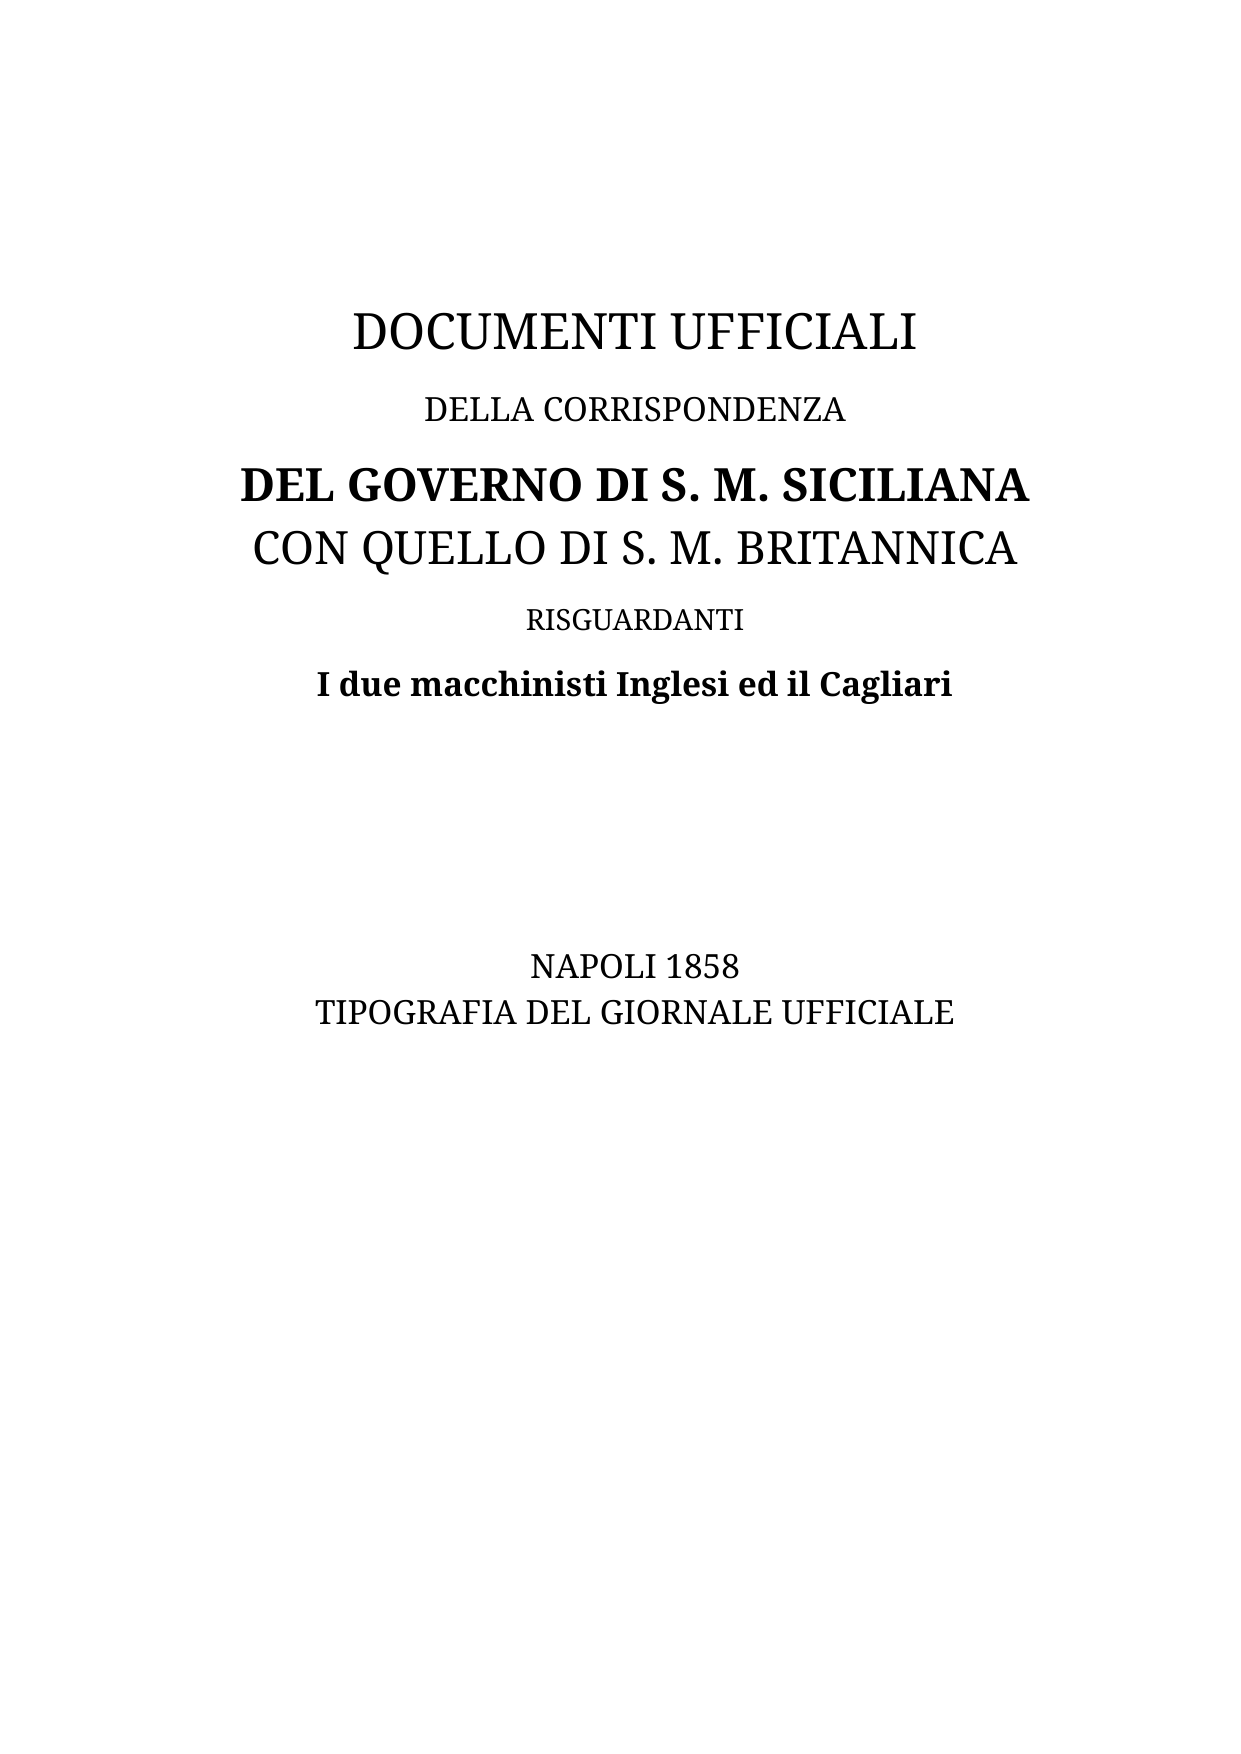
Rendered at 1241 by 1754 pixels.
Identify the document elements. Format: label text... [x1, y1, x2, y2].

text TIPOGRAFIA DEL GIORNALE UFFICIALE [118, 988, 1122, 1034]
text CON QUELLO DI S. M. BRITANNICA [118, 515, 1122, 578]
text DOCUMENTI UFFICIALI [118, 296, 1122, 364]
text RISGUARDANTI [118, 599, 1122, 639]
text I due macchinisti Inglesi ed il Cagliari [118, 661, 1122, 706]
text DEL GOVERNO DI S. M. SICILIANA [118, 453, 1122, 515]
text NAPOLI 1858 [118, 943, 1122, 988]
text DELLA CORRISPONDENZA [118, 386, 1122, 431]
